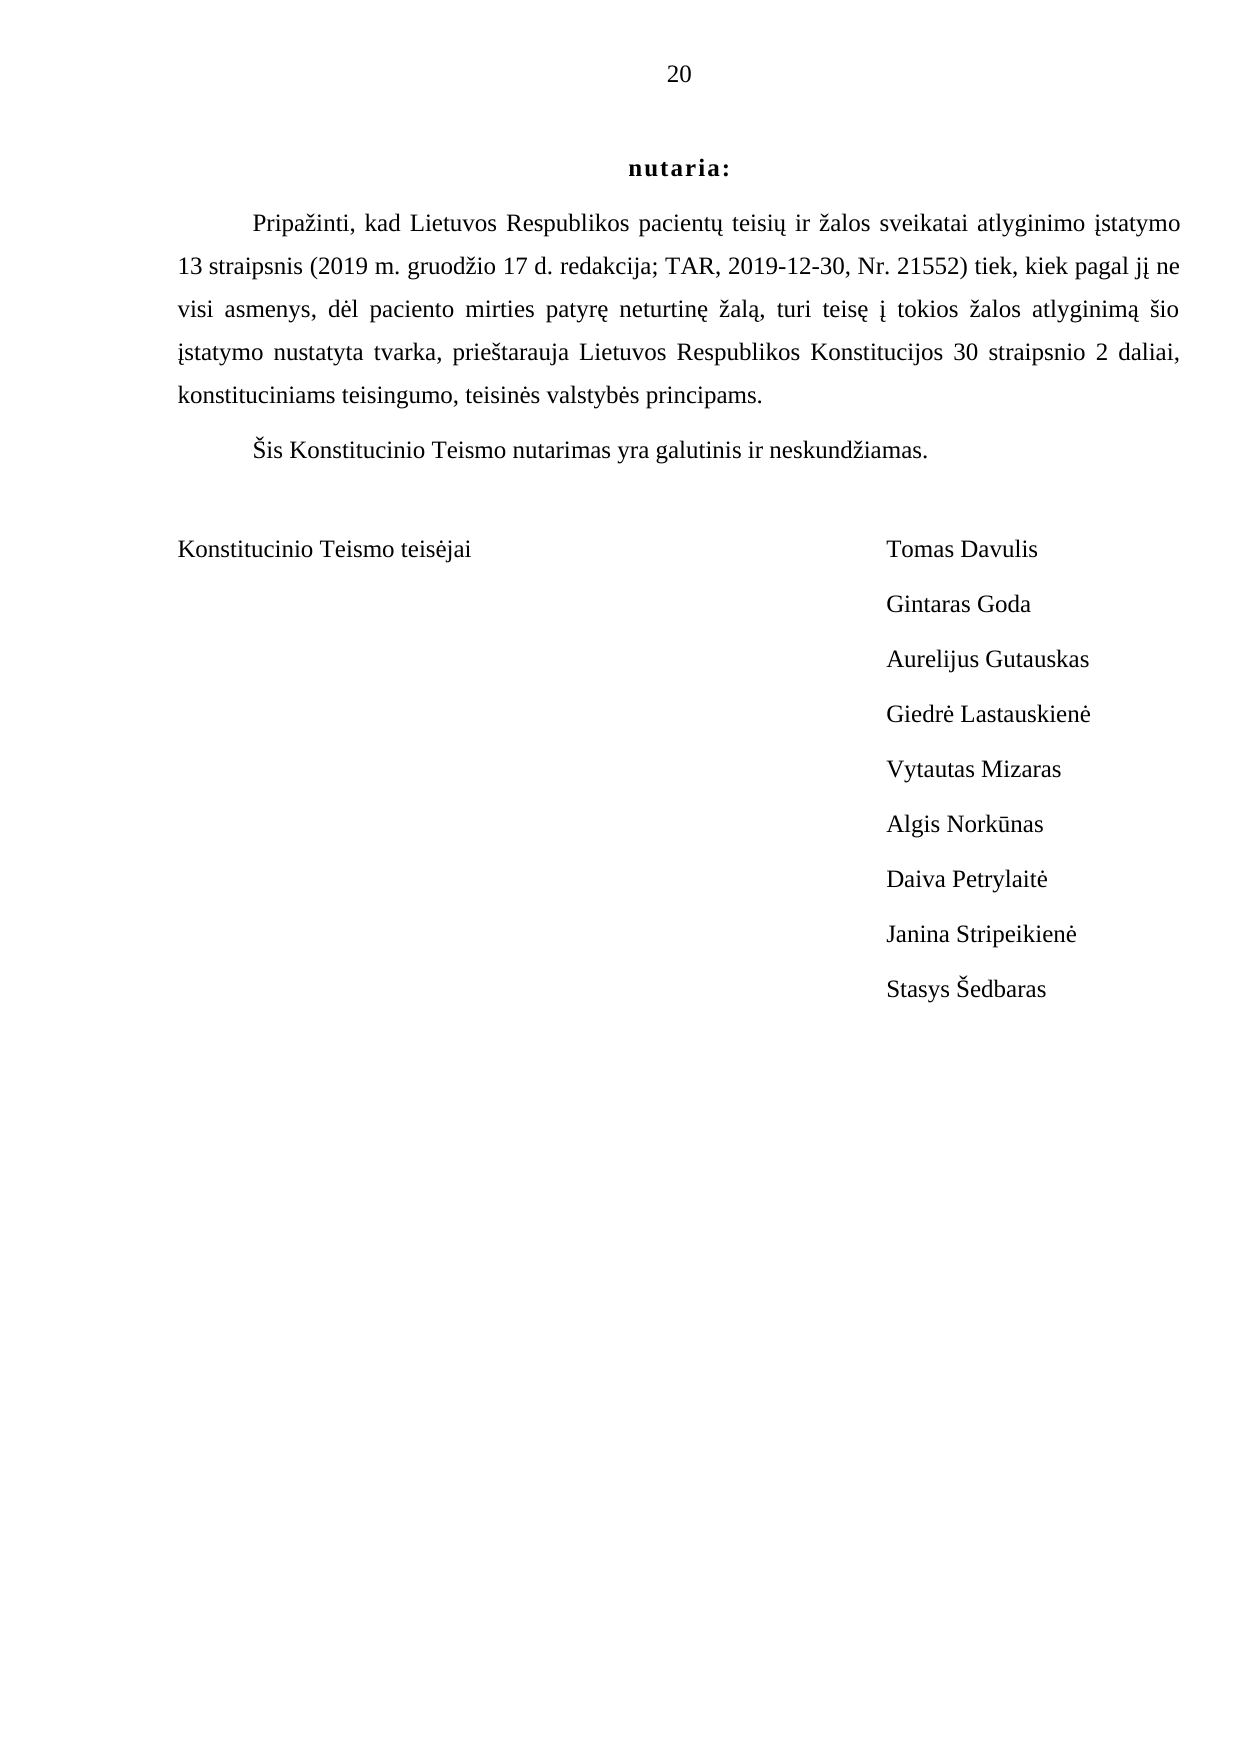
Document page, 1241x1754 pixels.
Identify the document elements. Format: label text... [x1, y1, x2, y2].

text Pripažinti, kad Lietuvos Respublikos pacientų teisių ir žalos sveikatai atlyginimo įstatymo 13 straipsnis (2019 m. gruodžio 17 d. redakcija; TAR, 2019-12-30, Nr. 21552) tiek, kiek pagal jį ne visi asmenys, dėl paciento mirties patyrę neturtinę žalą, turi teisę į tokios žalos atlyginimą šio įstatymo nustatyta tvarka, prieštarauja Lietuvos Respublikos Konstitucijos 30 straipsnio 2 daliai, konstituciniams teisingumo, teisinės valstybės principams. [177, 208, 1181, 409]
text Vytautas Mizaras [177, 754, 1181, 783]
text Gintaras Goda [177, 589, 1181, 618]
text Giedrė Lastauskienė [177, 699, 1181, 728]
text Aurelijus Gutauskas [177, 644, 1181, 673]
text Stasys Šedbaras [177, 974, 1181, 1003]
text Konstitucinio Teismo teisėjai Tomas Davulis [177, 534, 1181, 562]
text nutaria: [177, 153, 1181, 182]
text Algis Norkūnas [177, 809, 1181, 838]
text Daiva Petrylaitė [177, 864, 1181, 893]
text Janina Stripeikienė [177, 919, 1181, 948]
text Šis Konstitucinio Teismo nutarimas yra galutinis ir neskundžiamas. [177, 436, 1181, 464]
